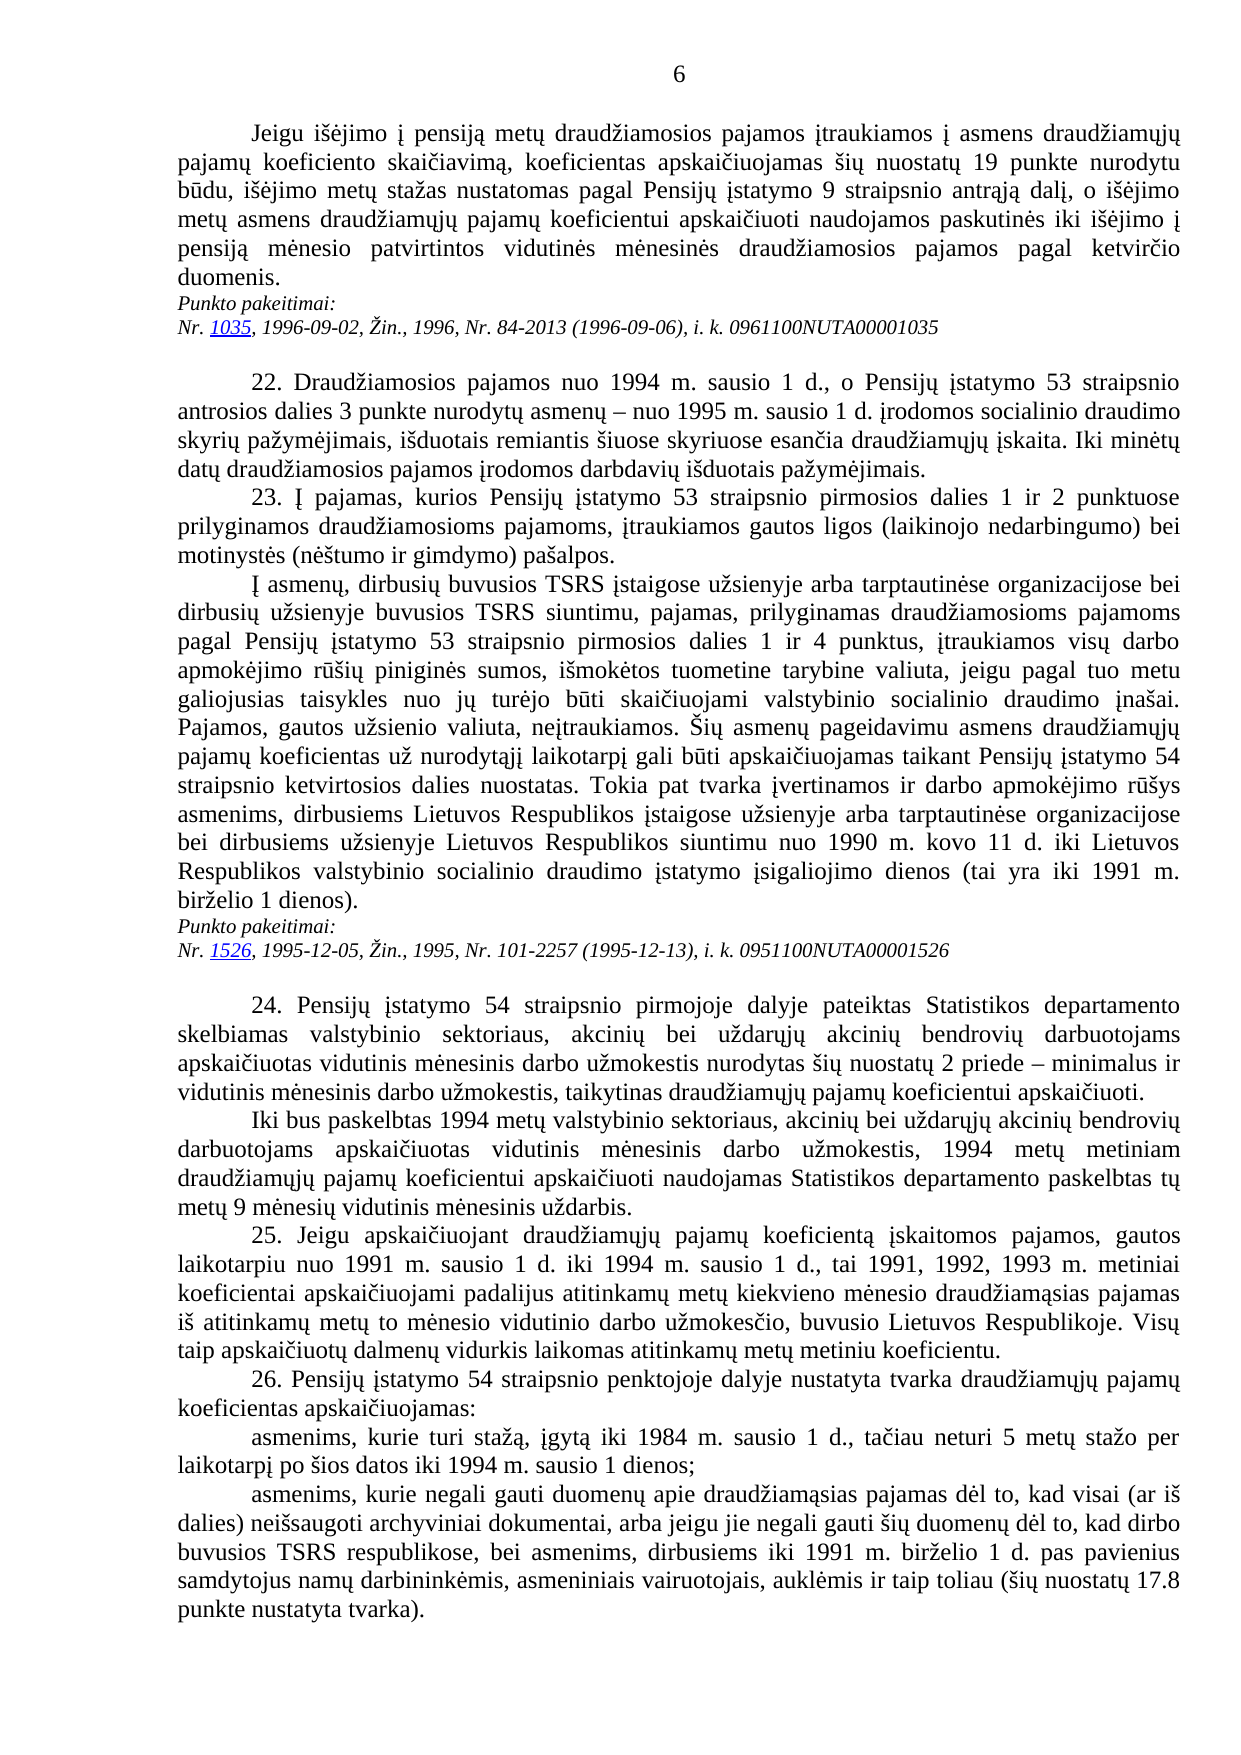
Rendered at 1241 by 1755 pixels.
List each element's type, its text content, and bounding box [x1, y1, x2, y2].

text asmenims, kurie negali gauti duomenų apie draudžiamąsias pajamas dėl to, kad visai (ar iš dalies) neišsaugoti archyviniai dokumentai, arba jeigu jie negali gauti šių duomenų dėl to, kad dirbo buvusios TSRS respublikose, bei asmenims, dirbusiems iki 1991 m. birželio 1 d. pas pavienius samdytojus namų darbininkėmis, asmeniniais vairuotojais, auklėmis ir taip toliau (šių nuostatų 17.8 punkte nustatyta tvarka). [177, 1479, 1181, 1623]
text Punkto pakeitimai: [177, 291, 1181, 315]
text Punkto pakeitimai: [177, 914, 1181, 938]
text Nr. 1035, 1996-09-02, Žin., 1996, Nr. 84-2013 (1996-09-06), i. k. 0961100NUTA00001035 [177, 315, 1181, 339]
text Iki bus paskelbtas 1994 metų valstybinio sektoriaus, akcinių bei uždarųjų akcinių bendrovių darbuotojams apskaičiuotas vidutinis mėnesinis darbo užmokestis, 1994 metų metiniam draudžiamųjų pajamų koeficientui apskaičiuoti naudojamas Statistikos departamento paskelbtas tų metų 9 mėnesių vidutinis mėnesinis uždarbis. [177, 1106, 1181, 1221]
text Jeigu išėjimo į pensiją metų draudžiamosios pajamos įtraukiamos į asmens draudžiamųjų pajamų koeficiento skaičiavimą, koeficientas apskaičiuojamas šių nuostatų 19 punkte nurodytu būdu, išėjimo metų stažas nustatomas pagal Pensijų įstatymo 9 straipsnio antrąją dalį, o išėjimo metų asmens draudžiamųjų pajamų koeficientui apskaičiuoti naudojamos paskutinės iki išėjimo į pensiją mėnesio patvirtintos vidutinės mėnesinės draudžiamosios pajamos pagal ketvirčio duomenis. [177, 118, 1181, 291]
text 23. Į pajamas, kurios Pensijų įstatymo 53 straipsnio pirmosios dalies 1 ir 2 punktuose prilyginamos draudžiamosioms pajamoms, įtraukiamos gautos ligos (laikinojo nedarbingumo) bei motinystės (nėštumo ir gimdymo) pašalpos. [177, 482, 1181, 569]
text 24. Pensijų įstatymo 54 straipsnio pirmojoje dalyje pateiktas Statistikos departamento skelbiamas valstybinio sektoriaus, akcinių bei uždarųjų akcinių bendrovių darbuotojams apskaičiuotas vidutinis mėnesinis darbo užmokestis nurodytas šių nuostatų 2 priede – minimalus ir vidutinis mėnesinis darbo užmokestis, taikytinas draudžiamųjų pajamų koeficientui apskaičiuoti. [177, 991, 1181, 1106]
text 22. Draudžiamosios pajamos nuo 1994 m. sausio 1 d., o Pensijų įstatymo 53 straipsnio antrosios dalies 3 punkte nurodytų asmenų – nuo 1995 m. sausio 1 d. įrodomos socialinio draudimo skyrių pažymėjimais, išduotais remiantis šiuose skyriuose esančia draudžiamųjų įskaita. Iki minėtų datų draudžiamosios pajamos įrodomos darbdavių išduotais pažymėjimais. [177, 367, 1181, 482]
text 26. Pensijų įstatymo 54 straipsnio penktojoje dalyje nustatyta tvarka draudžiamųjų pajamų koeficientas apskaičiuojamas: [177, 1364, 1181, 1422]
text Į asmenų, dirbusių buvusios TSRS įstaigose užsienyje arba tarptautinėse organizacijose bei dirbusių užsienyje buvusios TSRS siuntimu, pajamas, prilyginamas draudžiamosioms pajamoms pagal Pensijų įstatymo 53 straipsnio pirmosios dalies 1 ir 4 punktus, įtraukiamos visų darbo apmokėjimo rūšių piniginės sumos, išmokėtos tuometine tarybine valiuta, jeigu pagal tuo metu galiojusias taisykles nuo jų turėjo būti skaičiuojami valstybinio socialinio draudimo įnašai. Pajamos, gautos užsienio valiuta, neįtraukiamos. Šių asmenų pageidavimu asmens draudžiamųjų pajamų koeficientas už nurodytąjį laikotarpį gali būti apskaičiuojamas taikant Pensijų įstatymo 54 straipsnio ketvirtosios dalies nuostatas. Tokia pat tvarka įvertinamos ir darbo apmokėjimo rūšys asmenims, dirbusiems Lietuvos Respublikos įstaigose užsienyje arba tarptautinėse organizacijose bei dirbusiems užsienyje Lietuvos Respublikos siuntimu nuo 1990 m. kovo 11 d. iki Lietuvos Respublikos valstybinio socialinio draudimo įstatymo įsigaliojimo dienos (tai yra iki 1991 m. birželio 1 dienos). [177, 569, 1181, 914]
text asmenims, kurie turi stažą, įgytą iki 1984 m. sausio 1 d., tačiau neturi 5 metų stažo per laikotarpį po šios datos iki 1994 m. sausio 1 dienos; [177, 1422, 1181, 1479]
text Nr. 1526, 1995-12-05, Žin., 1995, Nr. 101-2257 (1995-12-13), i. k. 0951100NUTA00001526 [177, 938, 1181, 962]
text 25. Jeigu apskaičiuojant draudžiamųjų pajamų koeficientą įskaitomos pajamos, gautos laikotarpiu nuo 1991 m. sausio 1 d. iki 1994 m. sausio 1 d., tai 1991, 1992, 1993 m. metiniai koeficientai apskaičiuojami padalijus atitinkamų metų kiekvieno mėnesio draudžiamąsias pajamas iš atitinkamų metų to mėnesio vidutinio darbo užmokesčio, buvusio Lietuvos Respublikoje. Visų taip apskaičiuotų dalmenų vidurkis laikomas atitinkamų metų metiniu koeficientu. [177, 1221, 1181, 1364]
